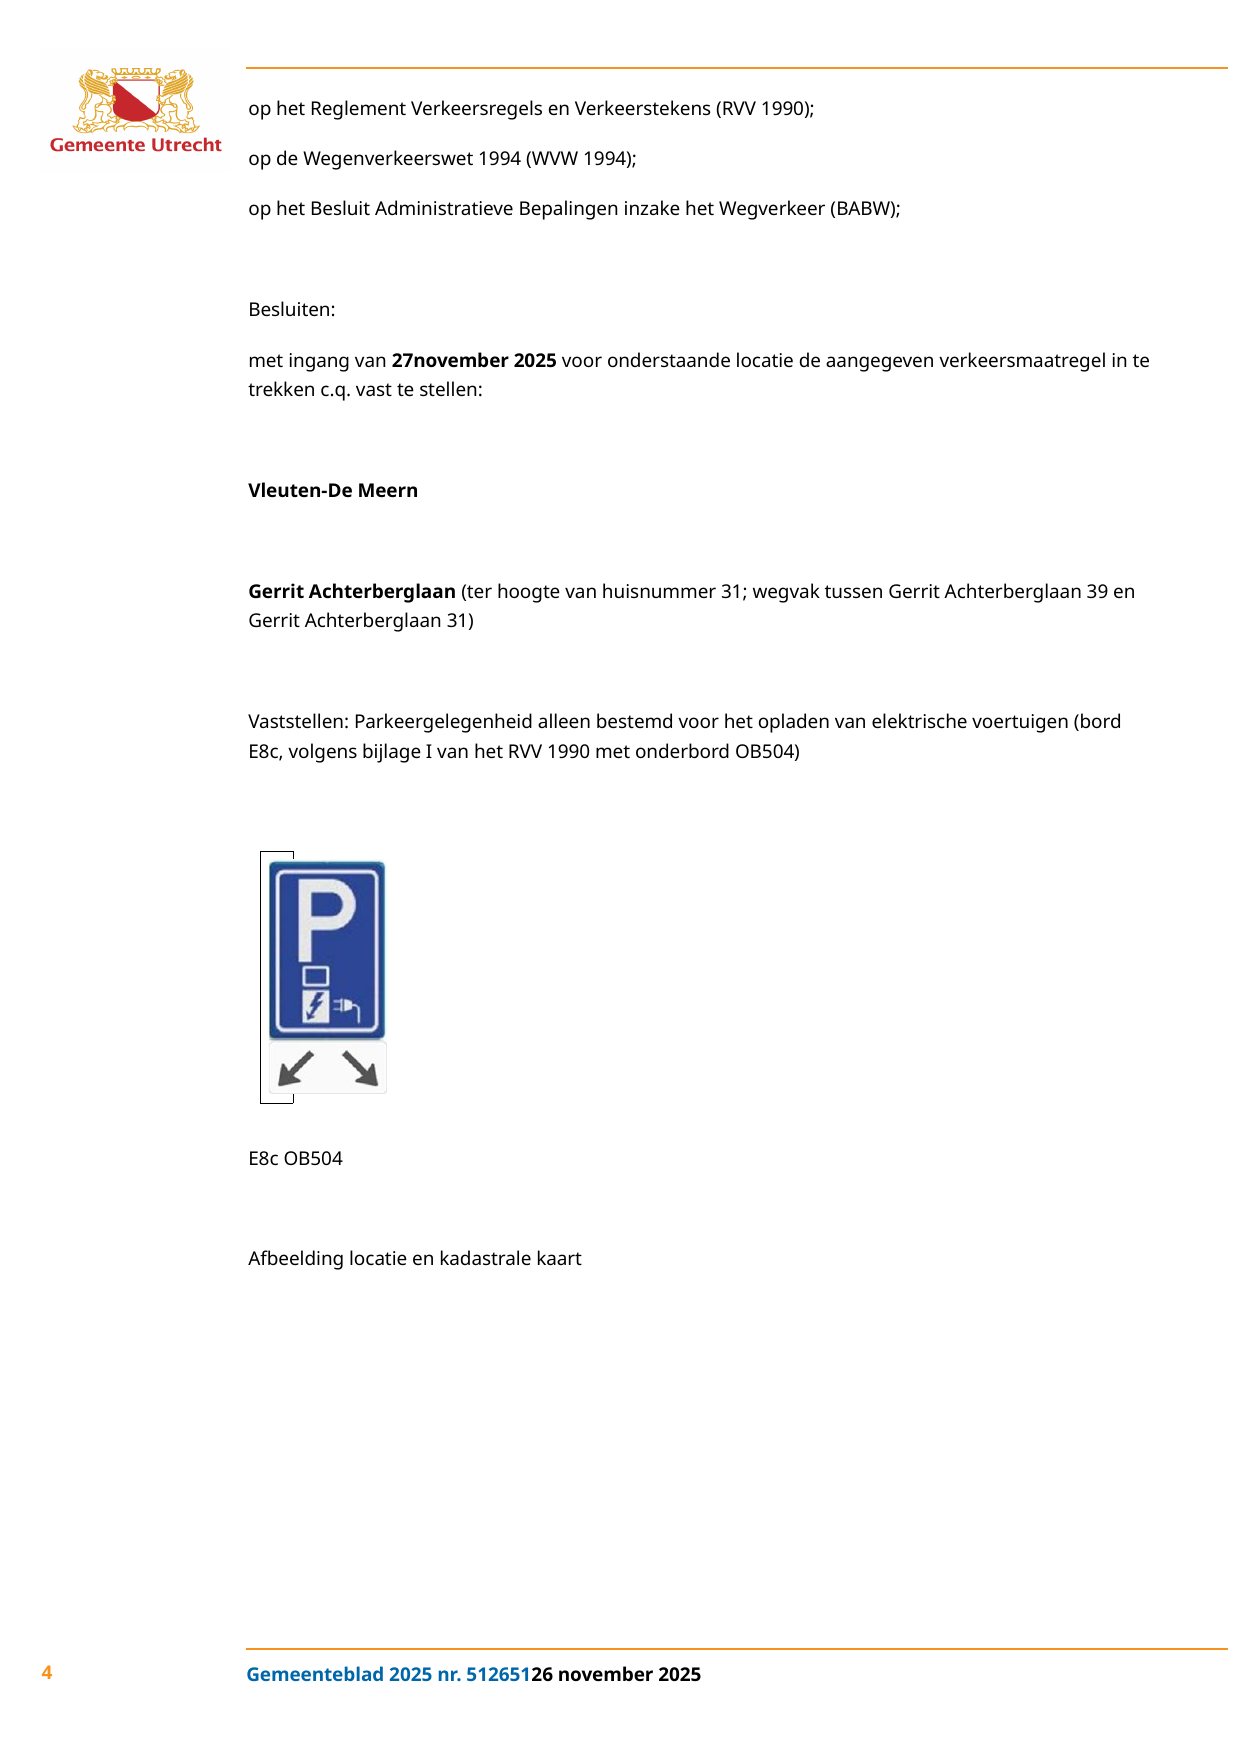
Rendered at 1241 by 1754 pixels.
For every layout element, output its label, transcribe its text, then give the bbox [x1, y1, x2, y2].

text Vaststellen: Parkeergelegenheid alleen bestemd voor het opladen van elektrische voertuigen (bord E8c, volgens bijlage I van het RVV 1990 met onderbord OB504) [248, 708, 1152, 764]
text E8c OB504 [248, 1145, 1152, 1171]
text Vleuten-De Meern [248, 477, 1152, 503]
text op het Besluit Administratieve Bepalingen inzake het Wegverkeer (BABW); [248, 196, 1152, 221]
picture [41, 47, 231, 172]
text Besluiten: [248, 296, 1152, 322]
text op het Reglement Verkeersregels en Verkeerstekens (RVV 1990); [248, 95, 1152, 121]
picture [268, 859, 387, 1094]
text met ingang van 27november 2025 voor onderstaande locatie de aangegeven verkeersmaatregel in te trekken c.q. vast te stellen: [248, 347, 1152, 402]
text op de Wegenverkeerswet 1994 (WVW 1994); [248, 145, 1152, 171]
text Gerrit Achterberglaan (ter hoogte van huisnummer 31; wegvak tussen Gerrit Achterberglaan 39 en Gerrit Achterberglaan 31) [248, 578, 1152, 633]
text Afbeelding locatie en kadastrale kaart [248, 1246, 1152, 1271]
